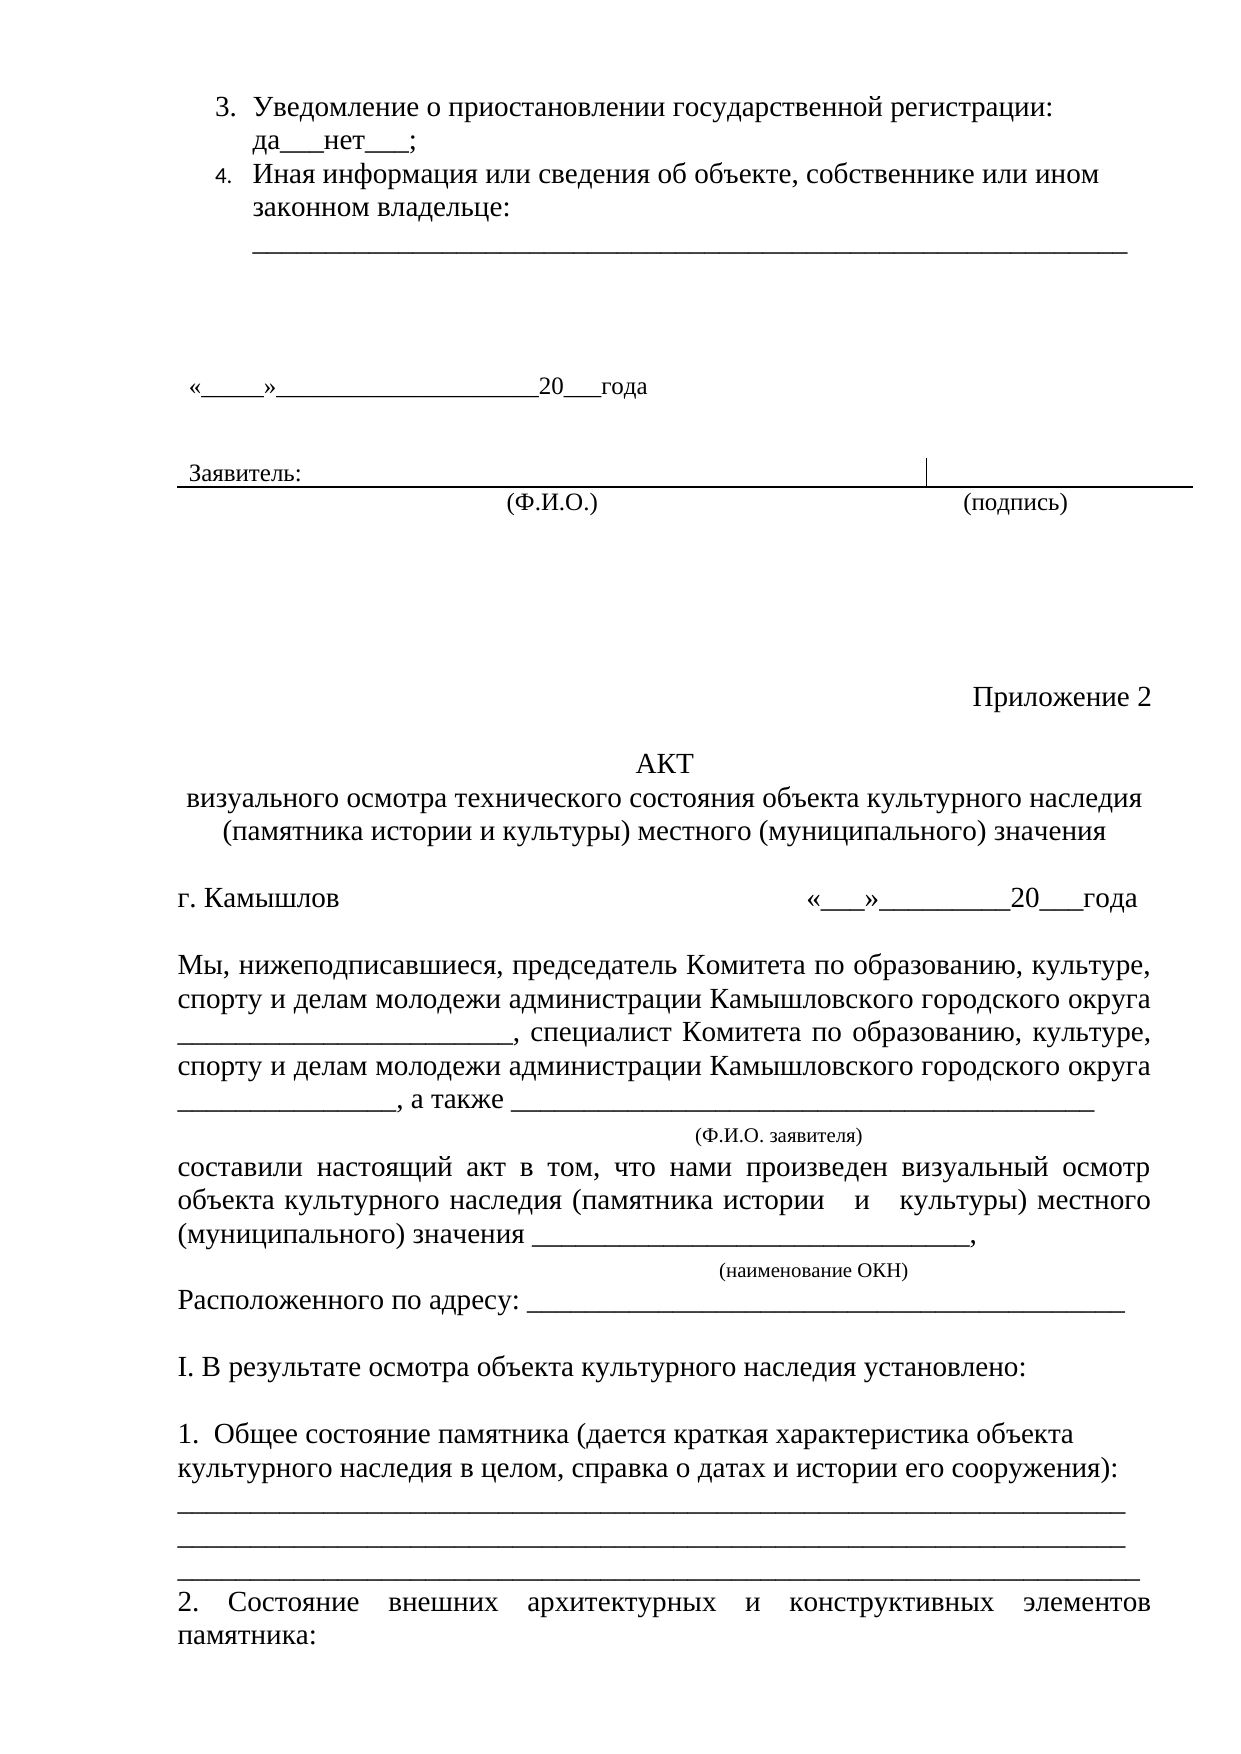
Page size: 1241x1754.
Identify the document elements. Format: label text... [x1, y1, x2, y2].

text I. В результате осмотра объекта культурного наследия установлено: [177, 1349, 1152, 1383]
text 2. Состояние внешних архитектурных и конструктивных элементов памятника: [177, 1584, 1152, 1651]
table_cell (подпись) [927, 488, 1192, 516]
text г. Камышлов «___»_________20___года [177, 880, 1152, 914]
text _________________________________________________________________ [177, 1483, 1152, 1517]
table_cell [927, 458, 1192, 486]
text Мы, нижеподписавшиеся, председатель Комитета по образованию, культуре, спорту и делам молодежи администрации Камышловского городского округа _______________________, специалист Комитета по образованию, культуре, спорту и делам молодежи администрации Камышловского городского округа _______________, а также ________________________________________ [177, 947, 1152, 1115]
table_header [927, 371, 1192, 458]
text (Ф.И.О. заявителя) [177, 1115, 1152, 1149]
list Уведомление о приостановлении государственной регистрации: да­­___нет___; [215, 89, 1152, 156]
text 1. Общее состояние памятника (дается краткая характеристика объекта [177, 1416, 1152, 1450]
text составили настоящий акт в том, что нами произведен визуальный осмотр объекта культурного наследия (памятника истории и культуры) местного (муниципального) значения ______________________________, [177, 1149, 1152, 1249]
table_cell Заявитель: [177, 458, 926, 486]
text __________________________________________________________________ [177, 1550, 1152, 1584]
text культурного наследия в целом, справка о датах и истории его сооружения): [177, 1450, 1152, 1483]
text АКТ [177, 746, 1152, 780]
text визуального осмотра технического состояния объекта культурного наследия [177, 780, 1152, 813]
text Приложение 2 [177, 679, 1152, 713]
text (наименование ОКН) [177, 1249, 1152, 1282]
text Расположенного по адресу: _________________________________________ [177, 1282, 1152, 1316]
table_cell (Ф.И.О.) [177, 488, 927, 516]
table_header «­­_____»_____________________20___года [177, 371, 927, 458]
list Иная информация или сведения об объекте, собственнике или ином законном владельце: ____________________________________________________________ [215, 156, 1152, 256]
text (памятника истории и культуры) местного (муниципального) значения [177, 813, 1152, 847]
text _________________________________________________________________ [177, 1517, 1152, 1550]
